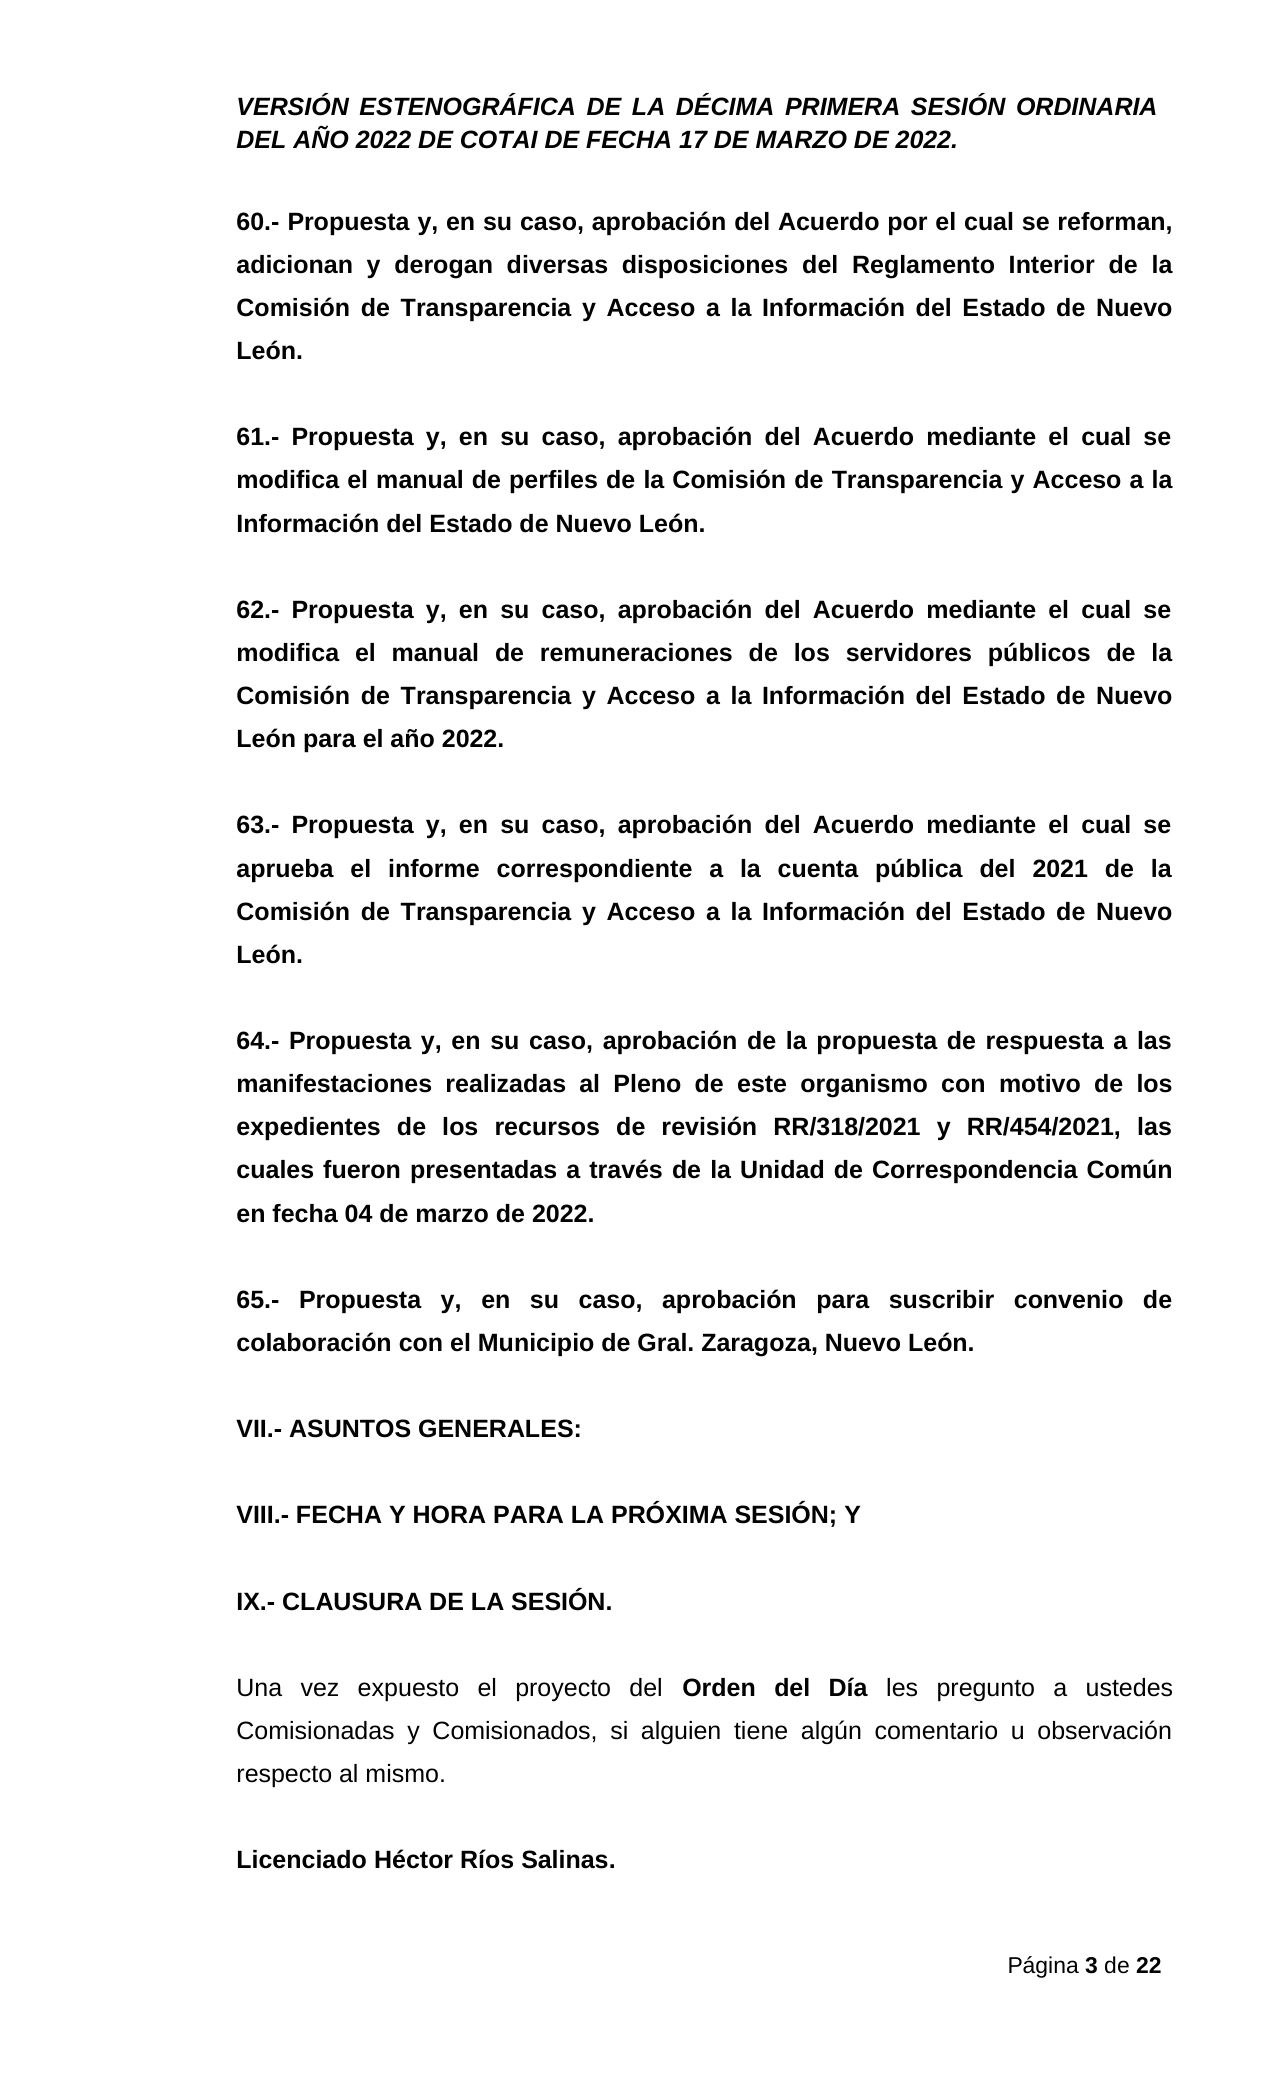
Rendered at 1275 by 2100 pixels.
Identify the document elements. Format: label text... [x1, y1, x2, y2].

text 62.- Propuesta y, en su caso, aprobación del Acuerdo mediante el cual se modifica el manual de remuneraciones de los servidores públicos de la Comisión de Transparencia y Acceso a la Información del Estado de Nuevo León para el año 2022. [236, 595, 1174, 753]
text 64.- Propuesta y, en su caso, aprobación de la propuesta de respuesta a las manifestaciones realizadas al Pleno de este organismo con motivo de los expedientes de los recursos de revisión RR/318/2021 y RR/454/2021, las cuales fueron presentadas a través de la Unidad de Correspondencia Común en fecha 04 de marzo de 2022. [236, 1026, 1174, 1227]
text 63.- Propuesta y, en su caso, aprobación del Acuerdo mediante el cual se aprueba el informe correspondiente a la cuenta pública del 2021 de la Comisión de Transparencia y Acceso a la Información del Estado de Nuevo León. [236, 811, 1174, 969]
text 61.- Propuesta y, en su caso, aprobación del Acuerdo mediante el cual se modifica el manual de perfiles de la Comisión de Transparencia y Acceso a la Información del Estado de Nuevo León. [236, 422, 1174, 537]
text 60.- Propuesta y, en su caso, aprobación del Acuerdo por el cual se reforman, adicionan y derogan diversas disposiciones del Reglamento Interior de la Comisión de Transparencia y Acceso a la Información del Estado de Nuevo León. [236, 207, 1174, 365]
text VII.- ASUNTOS GENERALES: [236, 1414, 1174, 1443]
text 65.- Propuesta y, en su caso, aprobación para suscribir convenio de colaboración con el Municipio de Gral. Zaragoza, Nuevo León. [236, 1285, 1174, 1357]
text Licenciado Héctor Ríos Salinas. [236, 1846, 1174, 1874]
text IX.- CLAUSURA DE LA SESIÓN. [236, 1587, 1174, 1616]
text VIII.- FECHA Y HORA PARA LA PRÓXIMA SESIÓN; Y [236, 1501, 1174, 1529]
text Una vez expuesto el proyecto del Orden del Día les pregunto a ustedes Comisionadas y Comisionados, si alguien tiene algún comentario u observación respecto al mismo. [236, 1673, 1174, 1788]
